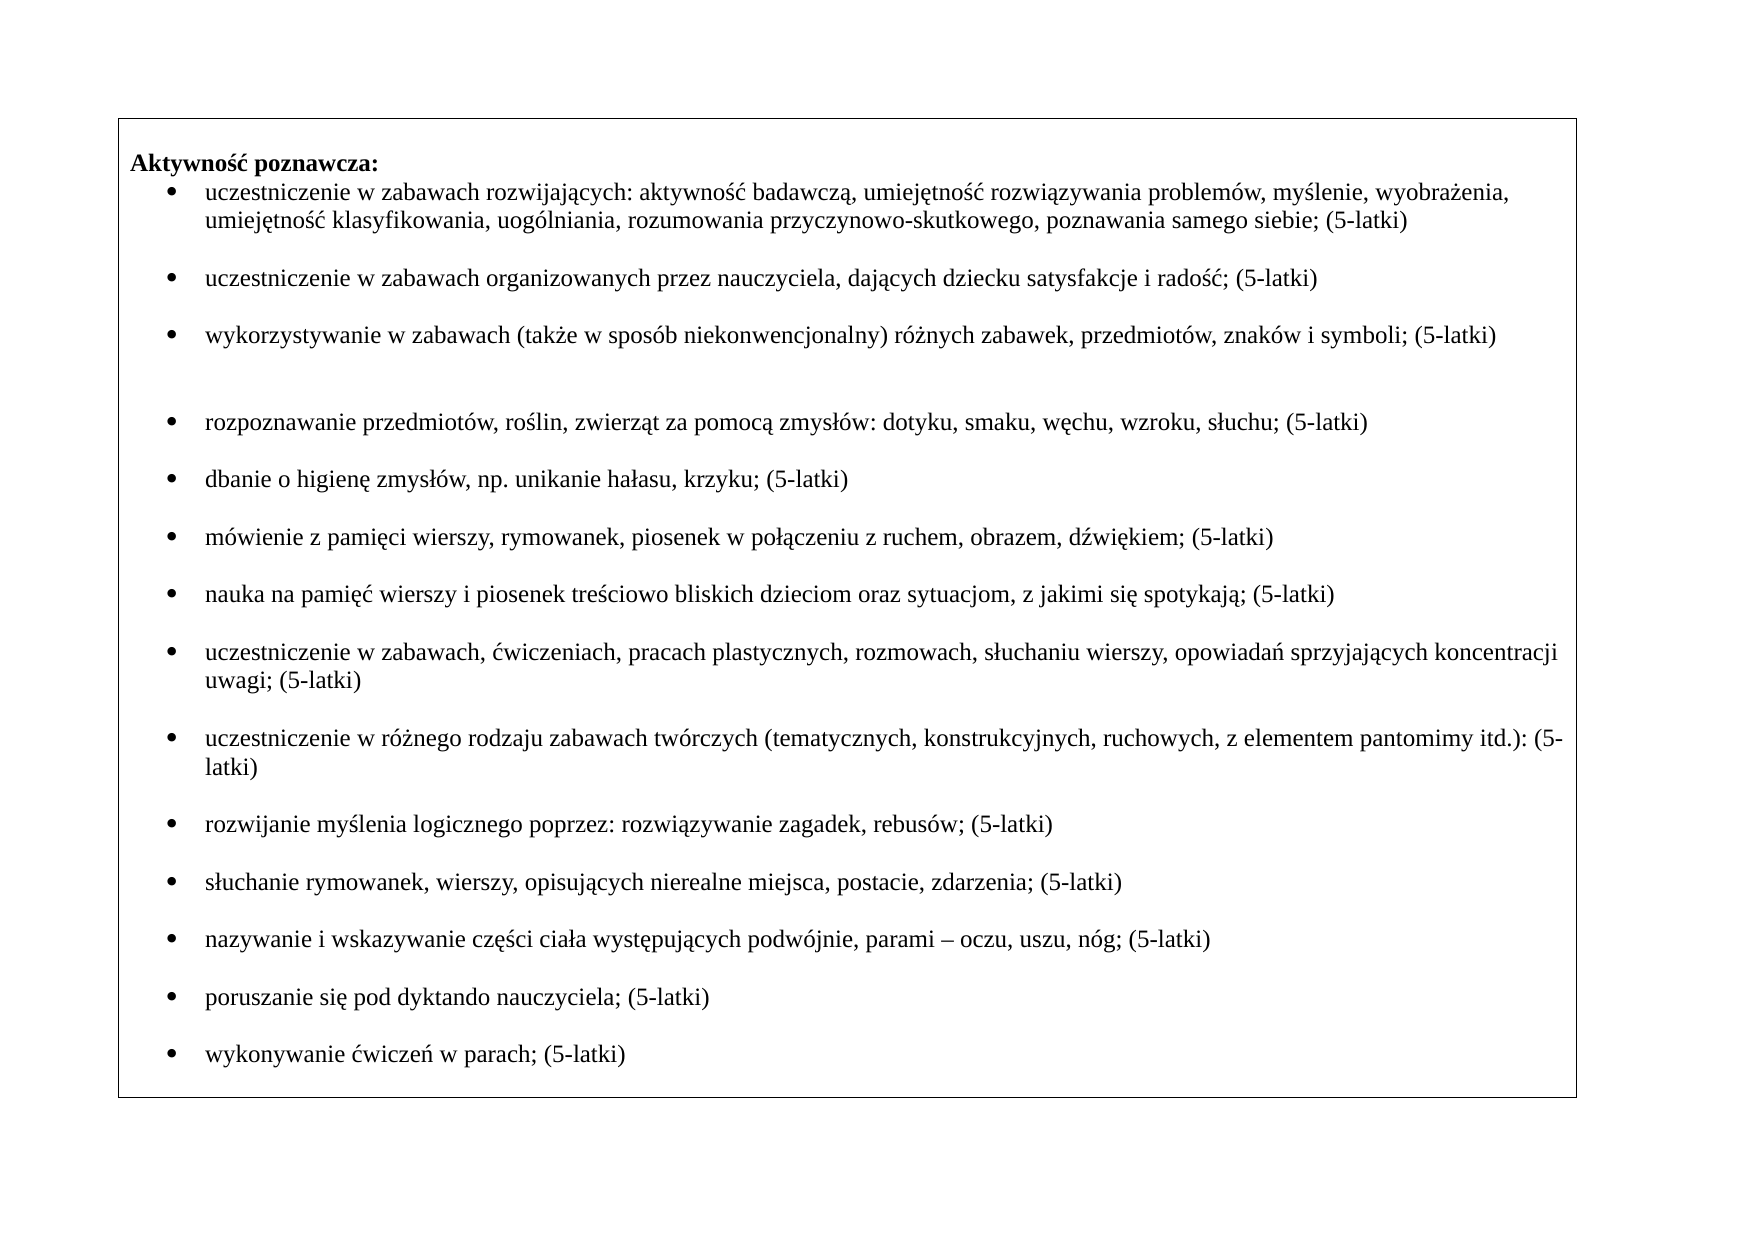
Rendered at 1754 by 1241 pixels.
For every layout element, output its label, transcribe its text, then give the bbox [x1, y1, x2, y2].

table_cell Treści programowe: Fizyczny obszar rozwoju dziecka Społeczna aktywność dziecka: zawracanie uwagi na kulturę spożywania posiłków; (5-latki) samodzielne rozbieranie się i ubieranie oraz dbanie o swoją garderobę; (5-latki) porządkowanie po sobie miejsc zabaw, pracy i spożywania posiłków; (5-latki) dbanie o porządek na półkach indywidualnych; (5-latki) spożywanie posiłków – korzystanie z serwetek; (6-latki) wiązanie obuwia; (6-latki) wykazywanie inicjatywy w dbałości o salę zajęć. (6-latki) Językowa aktywność dziecka: rozwijanie sprawności całego ciała (w toku wykonywania czynności samoobsługowych, zabaw ruchowych i ćwiczeń gimnastycznych); (5-latki) wykonywanie czynności wymagających zaangażowania mięśni dłoni, np.: lepienie z plasteliny, zgniatanie i zaginanie papieru, wycinanie, wydzieranie; (5-latki) rozwijanie koordynacji wzrokowo-ruchowej, np.: powtarzanie ruchów innej osoby w czasie zabawy; (5-latki) wykonywanie czynności z dużym i małym napięciem mięśniowym w toku zabaw ruchowych i ćwiczeń plastycznych; (5-latki) odwzorowywanie elementów (przerysowywanie, rysowanie według wzoru, kalkowanie); (5-latki) określanie kierunku pisania (rysownia) – od lewej strony linii do prawej i od góry kartki do dołu; (6-latki) rozwijanie koordynacji ruchowej (głownie skoordynowanej współpracy ruchów ramienia, przedramienia, nadgarstka i palców); (6-latki) rozwijanie koordynacji ruchowo-słuchowo-wzrokowej; (6-latki) gospodarowanie przestrzenią kartki (wykonywanie prac plastycznych na papierze o różnych formatach – z tendencją do przechodzenia do małych, zamkniętych powierzchni); (6-latki) nabywanie płynności ruchów rąk (np. w toku swobodnych ruchów tanecznych, gimnastycznych ćwiczeń ramion, zadań plastycznych wymagających zamalowania dużych przestrzeni kartki); (6-latki) nabywanie precyzji wykonywania ruchów dłońmi (np. ubieranie lalek, zapinanie guzików, wiązanie sznurowadeł, dekorowanie kartki). (6-latki) Artystyczna aktywność dziecka: uczestniczenie w zabawach rytmicznych, ruchowych, pląsach przy muzyce; (5-latki) uczestniczenie w zabawach konstrukcyjno-technicznych wykorzystujących doświadczenia zbierane podczas poznawania środowiska technicznego, np. składanie zabawek z oddzielnych części, budowanie różnych konstrukcji z klocków, przezywanie radości z pozytywnych efektów swoich działań; (5-latki) improwizowanie ruchowe do dowolniej muzyki; (6-latki) samodzielne używanie wybranych narzędzi, przyborów, wybieranie materiałów, organizowanie sobie stanowiska pracy i porządkowanie go po zakończonej pracy. (6-latki) Ruchowa i zdrowotna aktywność dziecka: nazywanie części ciała; (5-latki) utrwalanie orientacji w schemacie własnego ciała i ciała drugiej osoby (np. w kontekście kształtowania prawidłowej postawy); (5-latki) uczestniczenie w zabawach ruchowych: kształtujących postawę, orientacyjno-porządkowych, bieżnych, z elementami skoku, podskoku, z elementami toczenia, z elementami rzutu, chwytu, równoważnych, organizowanych metodą opowieści ruchowych, ze śpiewem; (5-latki) uczestniczenie w zabawach organizowanych w terenie (w ogrodzie przedszkolnym, w parku, na boisku) w różnych porach roku (na śniegu, w wodzie); (5-latki) uczestniczenie w ćwiczeniach gimnastycznych; (5-latki) ubieranie się odpowiednio do warunków atmosferycznych występujących w danej porze roku (zapobieganie przegrzaniu i zmarznięciu); (latki) przebywanie na świeżym powietrzu; uczestniczenie w spacerach, zabawach i ćwiczeniach ruchowych; (5-latki) dbanie o higienę poprzez codzienne mycie całego ciała, mycie zębów po posiłkach, samodzielne korzystanie z toalety, mycie rak, zwłaszcza po pobycie w toalecie i po zabawie na świeżym powietrzu, utrzymywanie czystości odzieży, obuwia; zwracanie uwagi na estetyczny wygląd, samodzielne ubieranie się i rozbieranie, dbanie o rzeczy osobiste, codzienne zmienianie bielizny, nieużywanie cudzych grzebieni, szczotek, ręczników, zachowywanie porządku w miejscu zabawy, pracy, nauki; (5-latki) sygnalizowanie nauczycielowi złego samopoczucia; (5-latki) wyrabianie nawyków zdrowotnych, np. samodzielnego ubierania się, poprawnego korzystania z toalety, właściwego zachowania się przy stole, przestrzegania zasad bezpieczeństwa w toku zabaw ruchowych i innych; (5-latki) aktywne uczestniczenie w zabawach na świeżym powietrzu; (5-latki) przeplatanie aktywności ruchowej z odpoczynkiem; (5latki) bezpieczne posługiwanie się nożyczkami; (5-latki) wybieranie bezpiecznego miejsca do zabaw; (5-latki) bezpieczne korzystanie ze sprzętu sportowego, urządzeń znajdujących się na placu zabaw; (5-latki) informowanie nauczyciela o wszystkich sytuacjach budzących wątpliwości i obawy; (5-latki) naśladowanie ruchów wykonywanych przez nauczyciela, odtwarzanie ruchem całego ciała lub samych rąk sposobów poruszania się zwierząt itp.; (5-latki) zacieśnianie kontaktów interpersonalnych z grupą poprzez wspólne organizowanie zabaw ruchowych; (6-latki) odpowiednie dobieranie miejsc zabaw przy stoliku, biurku (miejsce dobrze oświetlone, krzesło dopasowane do wzrostu dziecka); (6-latki) bezpieczne posługiwanie się przyborami, np. igłą, nożyczkami, młotkiem; (6-latki) sygnalizowanie potrzeby pomocy w sytuacjach zagrożenia, zwracanie się do osób, które mogą tej pomocy udzielić. (6-latki) Emocjonalny obszar rozwoju dziecka Społeczna aktywność dziecka: wyrażanie i nazywanie różnych emocji podczas zabaw; (5-latki) określanie sytuacji wywołujących różne emocje, np.: radość, złość, smutek, strach; (5-latki) radzenie sobie z emocjami poprzez udział w zabawach , rozmowach, słuchaniu wybranych utworów literackich; (5-latki) zapraszanie innych dzieci do wspólnej zabawy; (5-latki) szanowanie wytworów pracy innych oraz ich własności; (5-latki) dzielenie się wrażeniami, spostrzeżeniami z obserwacji danego zdarzenia, danej sytuacji; (5-latki) zwracanie się o pomoc w trudnych sytuacjach; (5-latki) szanowanie odmowy uczestnictwa w niechcianych sytuacjach; (6-latki) czerpanie radości i satysfakcji z przebywania na lonie natury; (6-latki) czynny udział w dekorowaniu sali; (6-latki) podejmowanie prób samodzielnego rozwiązywania problemu. (6-latki) Społeczny obszar rozwoju dziecka Społeczna aktywność dziecka: prezentowanie swoich wyrobów, dokonanie samooceny ich wykonania; (5-latki) uczestniczenie w sytuacjach stwarzających możliwość wyboru, przewidywanie skutków zachowań, zwracanie uwagi na konsekwencje wynikające z danego wyboru; (5-latki) przestrzeganie wspólnie ustalonych umów i zasad regulujących współżycie w grupie; (5-latki) dostrzeganie potrzeb innych, szanowanie ich; (5-latki) cieszenie się z sukcesów drugiej osoby; (5-latki) pomaganie kolegom w sytuacjach wywołujących smutek; (5-latki) szanowanie wytworów pracy innych oraz ich własności; (5-latki) współdziałanie podczas zabaw, gier, tańców integracyjnych; (5-latki) unikanie zachować agresywnych, powstrzymywanie ich, dążenie do kompromisu; (5-latki) uczestniczenie we wspólnych zabawach, np.: ruchowych, prowadzonych metodą Rudolfa Labana, Weroniki Sherborne, wspólne wykonywanie prac plastycznych; (5-latki) dzielenie się wrażeniami, spostrzeżeniami z obserwacji danego zdarzenia, danej sytuacji; (5-latki) odpowiadanie na zadane pytania, formułowanie własnych pytań; (5-latki) wykazywanie się inicjatywą w sytuacjach nowych, nieznanych; (6-latki) samodzielne wykonywanie różnych czynności rozwijających poczucie odpowiedzialności za powierzone zadanie; (6-latki) wykorzystywanie sytuacji dnia codziennego do nabywania umiejętności samooceny; (6-latki) szanowanie odmowy uczestnictwa w niechcianych sytuacjach; (6-latki) czynne uczestniczenie w ustalaniu reguł i zasad współżycia w grupie. (6-latki) Poznawczy obszar rozwoju dziecka Społeczna aktywność dziecka: określanie tego, co dziecko robi dobrze: (5-latki) podejmowanie prób posługiwania się przyborami i narzędziami zgodnie z ich przeznaczeniem; (5-latki) opowiadanie o sobie w grupie rówieśniczej; (5-latki) oglądanie zdjęć, ilustracji, słuchanie wierszy, opowiadań – odwoływanie się do własnych obserwacji w celu zwróceni uwagi na piękno naszego kraju; (5-latki) podejmowanie prób posługiwania się przyborami i narzędziami zgodnie z ich przeznaczeniem oraz w sposób twórczy i niekonwencjonalny. (6-latki) Językowa aktywność dziecka: uczestniczenie w zabawach polegających na odtwarzaniu dźwięków, np. w zabawie w echo melodyczne, wokalne; (5-latki) aktywne słuchanie rozmówcy; (5-latki) wyklaskiwanie rytmicznych fragmentów piosenek; (5-latki) wyrażanie swoich myśli, potrzeb, przeżyć w rozmowach z rówieśnikami w codziennych sytuacjach; (5-latki) swobodne rozmowy na tematy bliskie dzieciom w kontaktach grupowych; (5-latki) przekazywanie swoich odczuć, intencji w sposób werbalny i niewerbalny; (5-latki) stosowanie w wypowiedziach właściwych form fleksyjnych wszystkich odmiennych części mowy: czasownika, rzeczownika, zaimka, przymiotnika, liczebnika; (5-latki) wypowiadanie się złożonymi zdaniami, stosowanie kilkuzdaniowej wypowiedzi; (5-latki) odpowiadanie na pytania, poprawne formułowanie pytań; (5-latki) obserwowanie otoczenia, wymienianie jego elementów, porównywanie ich z tym, co się znajduje dalej; (5-latki) wymawianie samogłosek, a potem wymawianie za nauczycielem spółgłosek; (5-latki) słuchanie zdań, wyodrębnianie w nich słów; liczenie słów w zdaniach; układanie zdań z określonej liczby słów; określanie kolejnych słów w zdaniu; (5-latki) układanie rymów do podanych słów; (5-latki) wyodrębnianie w słowach sylab, określanie ich kolejności; dzielenie słów na sylaby; liczenie sylab w słowach; tworzenie słów rozpoczynających się, kończących się dana sylabą; (5-latki) umiejętne odczytywanie często stosowanych oznaczeń i symboli; (5-latki) zwracanie uwagi na fakt, że czytanie obok mówienia i pisania jest jedną z form komunikowania się ludzi; (5-latki) rozpoznawanie liter drukowanych – małych i wielkich (5-latki) całościowe rozpoznawanie napisów umieszczonych w sali zajęć – nazw znajdujących się tam zabawek, kącików zainteresowań, roślin (sukcesywne ich wymienianie); (5-latki) wykonywanie ćwiczeń rozwijających orientacje przestrzenną (przygotowanie do czytania od lewej strony do prawej); (5-latki) rozumienie wybranych znaków umownych; (5-latki) sprawne posługiwanie się mową w różnych sytuacjach; (6-latki) mówienie z właściwą dla siebie intonacją; (6-latki) używanie spójników w celu uzyskania dłuższych wypowiedzi; (6-latki) prawidłowe stosowanie przyimków; (6-latki) posługiwanie się poprawną mową; (6-latki) poprawne wypowiadanie się w czasach przyszłym i przeszłym; (6-latki) stosowanie słów przeciwstawnych, zdrobnień, zgrubień; (6-latki) formułowanie dłuższych wypowiedzi na ważne tematy, samodzielne werbalizowanie własnych potrzeb i decyzji; (6-latki) formułowanie dłuższych wypowiedzi na dowolny temat; (6-latki) poznawanie zapisu swojego imienia i zapisu imion kolegów i koleżanek z grupy rozpoznawanie ich, układanie liter według wzoru; (6-latki) wyodrębnianie zdań w wypowiedziach, liczenie ich, układanie wypowiedzi, np. na temat obrazka, składającej się z określonej liczby zdań; (6-latki) wyodrębnianie w słowach głosek: w wygłosie, nagłosie, śródgłosie (6-latki) liczenie głosek w słowach; układanie słów rozpoczynających się, kończących się daną głoską: (6-latki) rozumienie różnic pomiędzy samogłoską i spółgłoską (6-latki) czytanie całościowe wyrazów, równoważników zdań; (6-latki) rozpoznawanie liter pisanych. (6-latki) Artystyczna aktywność dziecka: przygotowywanie programu artystycznego, samodzielne (lub z pomocą nauczyciela) wykonanie upominków, wspólna zabawa z przybyłymi gośćmi; (5-latki) wspólne planowanie i przygotowywanie uroczystości na terenie przedszkola i poza nim; (5-latki) słuchanie piosenek w wykonaniu nauczyciela oraz nagrań; (5-latki) nauka piosenek fragmentami, metodą ze słuchu; (5-latki) śpiewanie piosenek – zbiorowe i indywidualne; (5-latki) wykorzystanie naturalnych efektów perkusyjnych (klaskania, tupania, stukania…) do akompaniamentu podczas słuchania lub śpiewania piosenek; (5-latki) poznawanie wyglądu instrumentów perkusyjnych: kołatki, grzechotki, bębenka, trójkąta, talerzy, drewienek i sposobu gry na nich; (5-latki) wykonywanie akompaniamentu do piosenek na instrumentach perkusyjnych oraz innych przedmiotach – indywidualnie lub grupowo (tworzenie orkiestry); (5-latki) wykonywanie prostych, jedno-, dwutaktowych tematów rytmicznych na instrumentach perkusyjnych; (5-latki) uczestniczenie w zabawach rytmicznych, ruchowych, pląsach przy muzyce; (5-latki) reagowanie na zmiany tempa i dynamiki utworu; (5-latki) estetyczne, rytmiczne poruszanie się przy muzyce; (5-latki) improwizowanie piosenki ruchem; (5-latki) dostrzeganie zmian w wysokości dźwięków; (5-latki) tworzenie galerii prac plastycznych dzieci, związanych, np. z porami roku; (5-latki) tworzenie różnych przestrzennych kompozycji z wykorzystaniem palców, dłoni, całego ciała; (5-latki) rysowanie, malowanie farbami plakatowymi, akwarelami z użyciem palców lub pędzli, na różnym podłożu; wycinanie, wydzieranie z różnych materiałów, obrysowywanie szablonów, lepienie z gliny, plasteliny, masy solnej i papierowej, modeliny, naklejanie, ugniatanie itd.; (5-latki) odczuwanie radości z tworzenia, działania plastycznego; (5-latki) słuchanie, czytanych przez nauczyciela lub lektora, fragmentów literatury z odpowiednią intonacją i odpowiednim natężeniem głosu; zwracanie uwagi na piękno języka polskiego (5-latki) wyrażanie swoich przeżyć wewnętrznych, uczuć poprzez różne formy ekspresji: słowną, ruchową, plastyczną, muzyczną; (5-latki) samodzielne śpiewanie piosenek z akompaniamentem muzycznym; (6-latki) improwizowanie ruchowe dowolnej muzyki (6-latki) wyczuwanie akcentu metrycznego w taktach dwu-, trzy- i czteromiarowych; (6-latki) wykonywanie ćwiczeń dykcyjnych ćwiczących wyrazistość, intonację wypowiedzi; (6-latki) samodzielne używanie wybranych narzędzi, przyborów, wybieranie materiałów, organizowanie sobie stanowisk pracy; (6-latki) uczestniczenie w zabawach konstrukcyjno-technicznych, wykorzystujących doświadczenia zbierane podczas poznawania środowiska technicznego, np. składanie zabawek z oddzielnych części, budowanie różnych konstrukcji z klocków; przeżywanie radości z pozytywnych efektów swoich działań. (6-latki) Aktywność poznawcza: uczestniczenie w zabawach rozwijających: aktywność badawczą, umiejętność rozwiązywania problemów, myślenie, wyobrażenia, umiejętność klasyfikowania, uogólniania, rozumowania przyczynowo-skutkowego, poznawania samego siebie; (5-latki) uczestniczenie w zabawach organizowanych przez nauczyciela, dających dziecku satysfakcje i radość; (5-latki) wykorzystywanie w zabawach (także w sposób niekonwencjonalny) różnych zabawek, przedmiotów, znaków i symboli; (5-latki) rozpoznawanie przedmiotów, roślin, zwierząt za pomocą zmysłów: dotyku, smaku, węchu, wzroku, słuchu; (5-latki) dbanie o higienę zmysłów, np. unikanie hałasu, krzyku; (5-latki) mówienie z pamięci wierszy, rymowanek, piosenek w połączeniu z ruchem, obrazem, dźwiękiem; (5-latki) nauka na pamięć wierszy i piosenek treściowo bliskich dzieciom oraz sytuacjom, z jakimi się spotykają; (5-latki) uczestniczenie w zabawach, ćwiczeniach, pracach plastycznych, rozmowach, słuchaniu wierszy, opowiadań sprzyjających koncentracji uwagi; (5-latki) uczestniczenie w różnego rodzaju zabawach twórczych (tematycznych, konstrukcyjnych, ruchowych, z elementem pantomimy itd.): (5-latki) rozwijanie myślenia logicznego poprzez: rozwiązywanie zagadek, rebusów; (5-latki) słuchanie rymowanek, wierszy, opisujących nierealne miejsca, postacie, zdarzenia; (5-latki) nazywanie i wskazywanie części ciała występujących podwójnie, parami – oczu, uszu, nóg; (5-latki) poruszanie się pod dyktando nauczyciela; (5-latki) wykonywanie ćwiczeń w parach; (5-latki) nazywanie kolejno pór roku, dni tygodnia; (5-latki) budowanie danego szeregu według wzrastającej lub malejącej liczby elementów, wielkości, natężenia barwy; (5-latki) łączenie przedmiotów w grupy na podstawie cechy percepcyjnej, np. barwy, wielkości, kształtu, a następnie cech funkcjonalnych; (5-latki) rozróżnianie błędnego liczenia od poprawnego; (5-latki) poznawanie zjawisk atmosferycznych charakterystycznych dla zimy, nazywanie ich, np.: opady śniegu, szron, szadź, zawieje śnieżne; (5-latki) rozwijanie wyobraźni przestrzennej (np. poprzez zastosowanie przestrzennych technik plastycznych, takich jak: konstruowanie, modelowanie itp., oraz pozostawianie swobody w zagospodarowaniu przestrzeni kartki w toku rysowania); (5-latki) nabywanie wrażliwości dotykowej (poprzez kontakt z różnym materiałem przeznaczonym do działalności plastyczno-konstrukcyjnej, np. sznurkiem, watą, folia aluminiową, papierem ściernym, styropianem); (5-latki) wyszukiwanie takich samych przedmiotów, obrazów, symboli graficznych; (5-latki) segregowanie danych symboli graficznych według przyjętego kryterium; (5-latki) inicjowanie różnego rodzaju zabaw z wykorzystaniem pomysłów dzieci; (6-latki) orientowanie się na kartce papieru, wskazywanie, np. prawego górnego rogu, lewego górnego rogu kartki itd.; (6-latki) rozwijanie myślenia twórczego poprzez stosowanie różnych metod i technik twórczych, np.: rysowania oskomatów (uzupełnianie bazgrołów, aby powstał rysunek), burzy mózgów, analogii; (6-latki) rozwijanie myślenia logicznego poprzez: analizowanie, syntezowanie, porównywanie, klasyfikowanie; (6-latki) nazywanie kolejno pór roku, dni tygodnia, miesięcy; określanie aktualnej pory roku, miesiąca, dnia tygodnia; (6-latki) liczenie od dowolnego miejsca, wspak, dwójkami, piątkami; (6-latki) wymienianie nazw miesięcy należących do zimy; (6-latki) nabywanie umiejętności kreślenia w ograniczonej przestrzeni, w układzie szeregowym, linii będących elementami liter (linii prostych, pionowych, poziomych i ukośnych, falistych, zaokrąglonych, pętli, kół, owali); (6-latki) rysowanie literopodobnych szlaczków na dużych płaszczyznach i w liniaturze; (6-latki) nazywanie źródeł dźwięków. (6-latki) Program wychowania przedszkolnego, Grupa MAC S.A. 2020 (s. 41–45, 46–48, 50, 52–54, 56, 57, 59–60, 61–62, 65, 66–67, 68, 71–72, 78). [119, 119, 1576, 1097]
